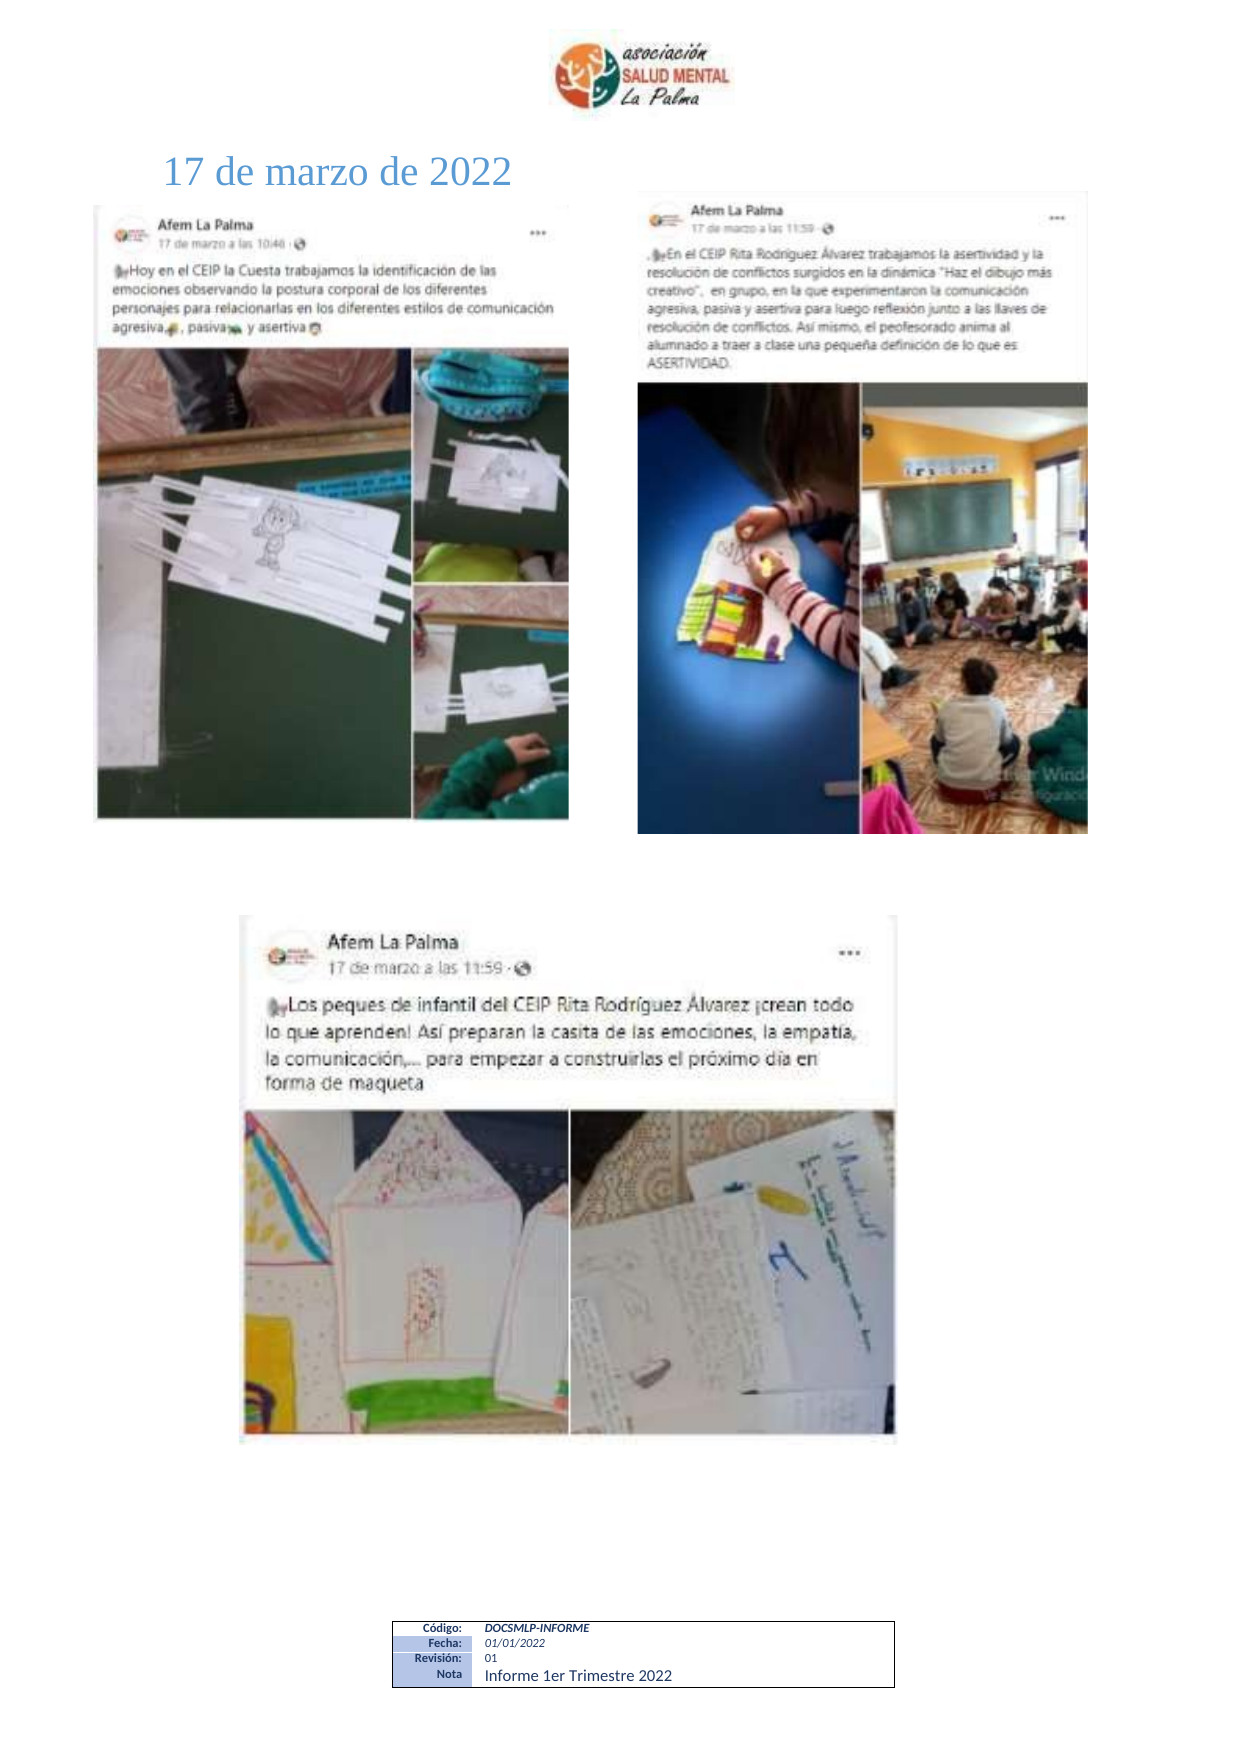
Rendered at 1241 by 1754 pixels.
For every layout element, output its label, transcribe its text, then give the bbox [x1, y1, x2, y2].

table_cell 01 [472, 1653, 894, 1668]
table_header Código: [393, 1622, 472, 1636]
table_cell Revisión: [393, 1653, 472, 1668]
table_cell Informe 1er Trimestre 2022 [472, 1668, 894, 1687]
picture [238, 915, 898, 1445]
table_cell 01/01/2022 [472, 1636, 894, 1652]
table_header DOCSMLP-INFORME [472, 1622, 894, 1636]
list de marzo de 2022 [162, 147, 1209, 195]
picture [548, 29, 735, 121]
table_cell Fecha: [393, 1636, 472, 1652]
picture [637, 191, 1088, 834]
table_cell Nota [393, 1668, 472, 1687]
picture [93, 205, 569, 823]
